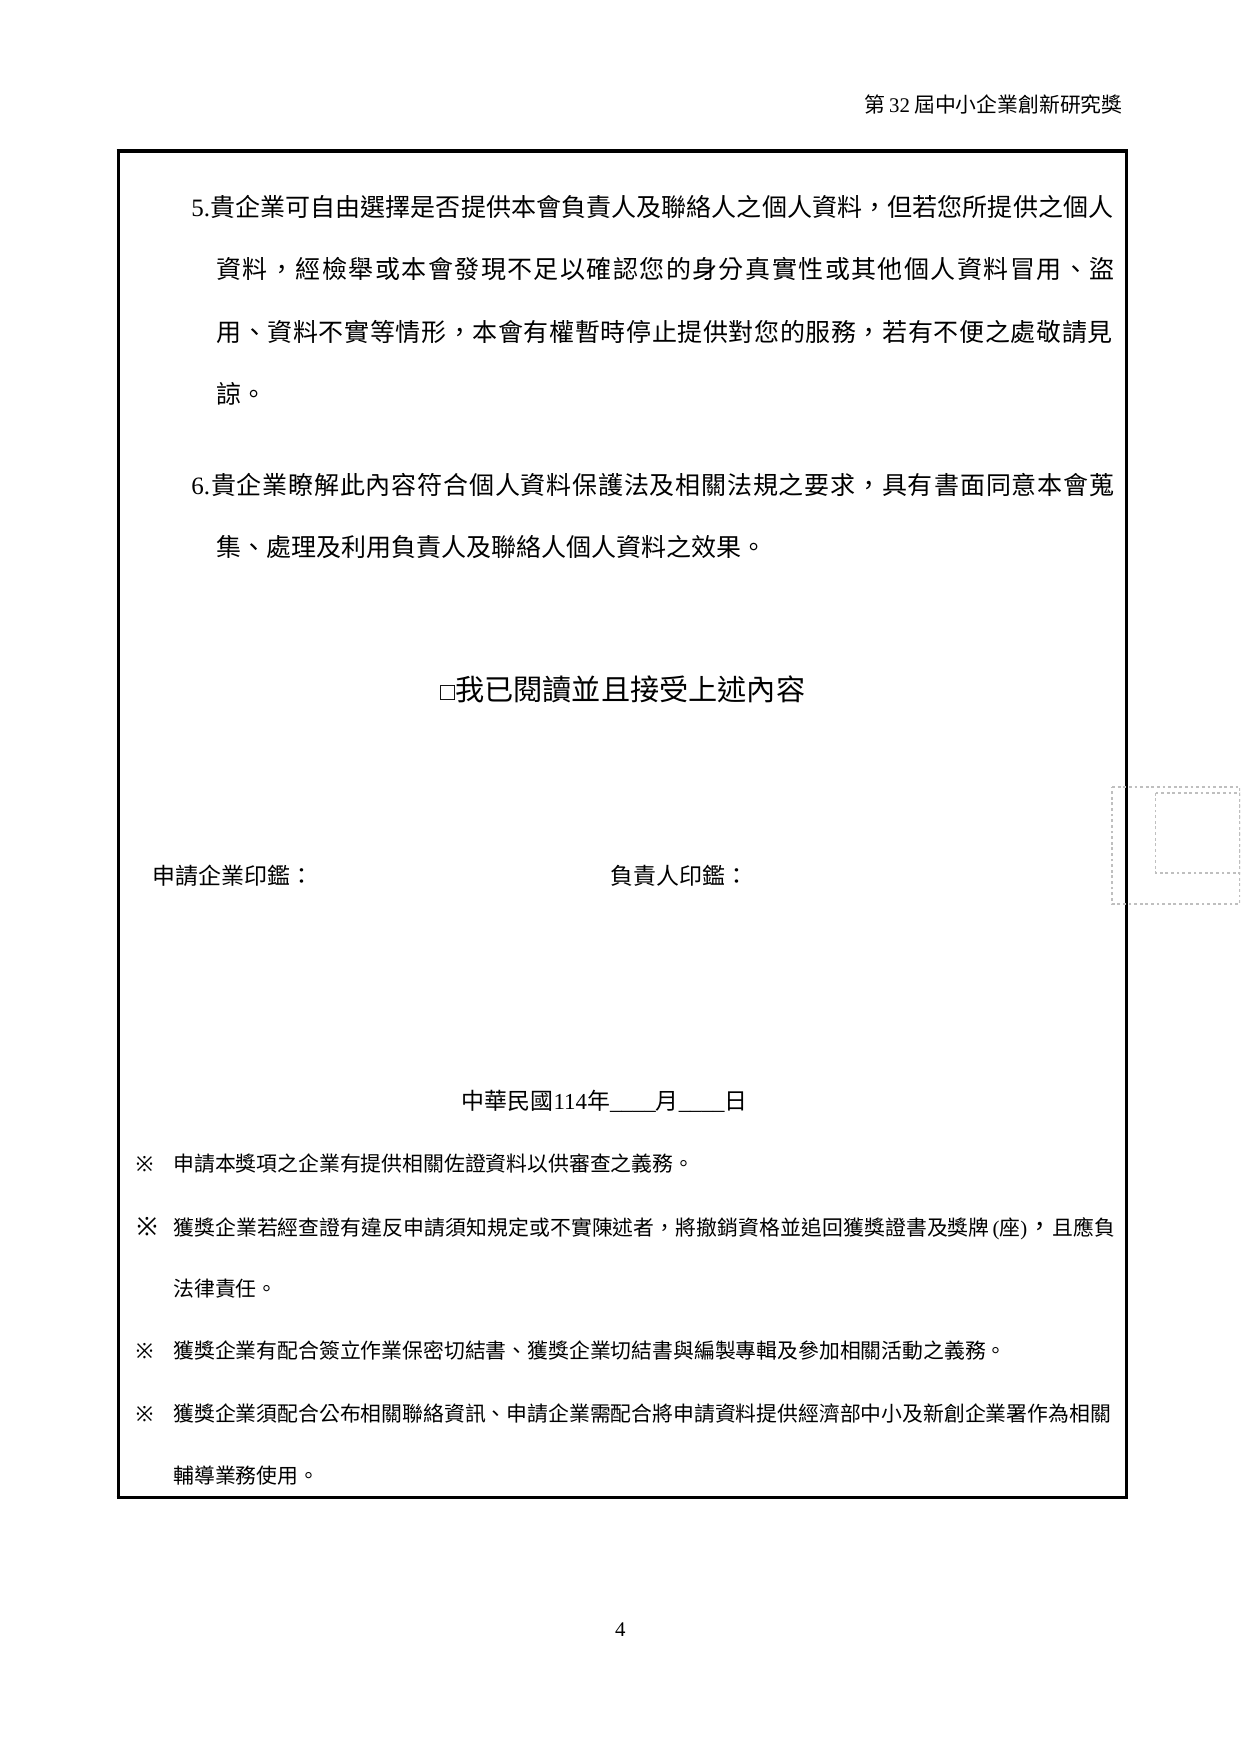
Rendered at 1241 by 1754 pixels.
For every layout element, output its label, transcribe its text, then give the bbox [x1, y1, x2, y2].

table_header 5.貴企業可自由選擇是否提供本會負責人及聯絡人之個人資料，但若您所提供之個人資料，經檢舉或本會發現不足以確認您的身分真實性或其他個人資料冒用、盜用、資料不實等情形，本會有權暫時停止提供對您的服務，若有不便之處敬請見諒。 6.貴企業瞭解此內容符合個人資料保護法及相關法規之要求，具有書面同意本會蒐集、處理及利用負責人及聯絡人個人資料之效果。 □我已閱讀並且接受上述內容 申請企業印鑑： 負責人印鑑： 中華民國114年____月____日 申請本獎項之企業有提供相關佐證資料以供審查之義務。 獲獎企業若經查證有違反申請須知規定或不實陳述者，將撤銷資格並追回獲獎證書及獎牌(座)，且應負法律責任。 獲獎企業有配合簽立作業保密切結書、獲獎企業切結書與編製專輯及參加相關活動之義務。 獲獎企業須配合公布相關聯絡資訊、申請企業需配合將申請資料提供經濟部中小及新創企業署作為相關輔導業務使用。 [120, 153, 1125, 1496]
